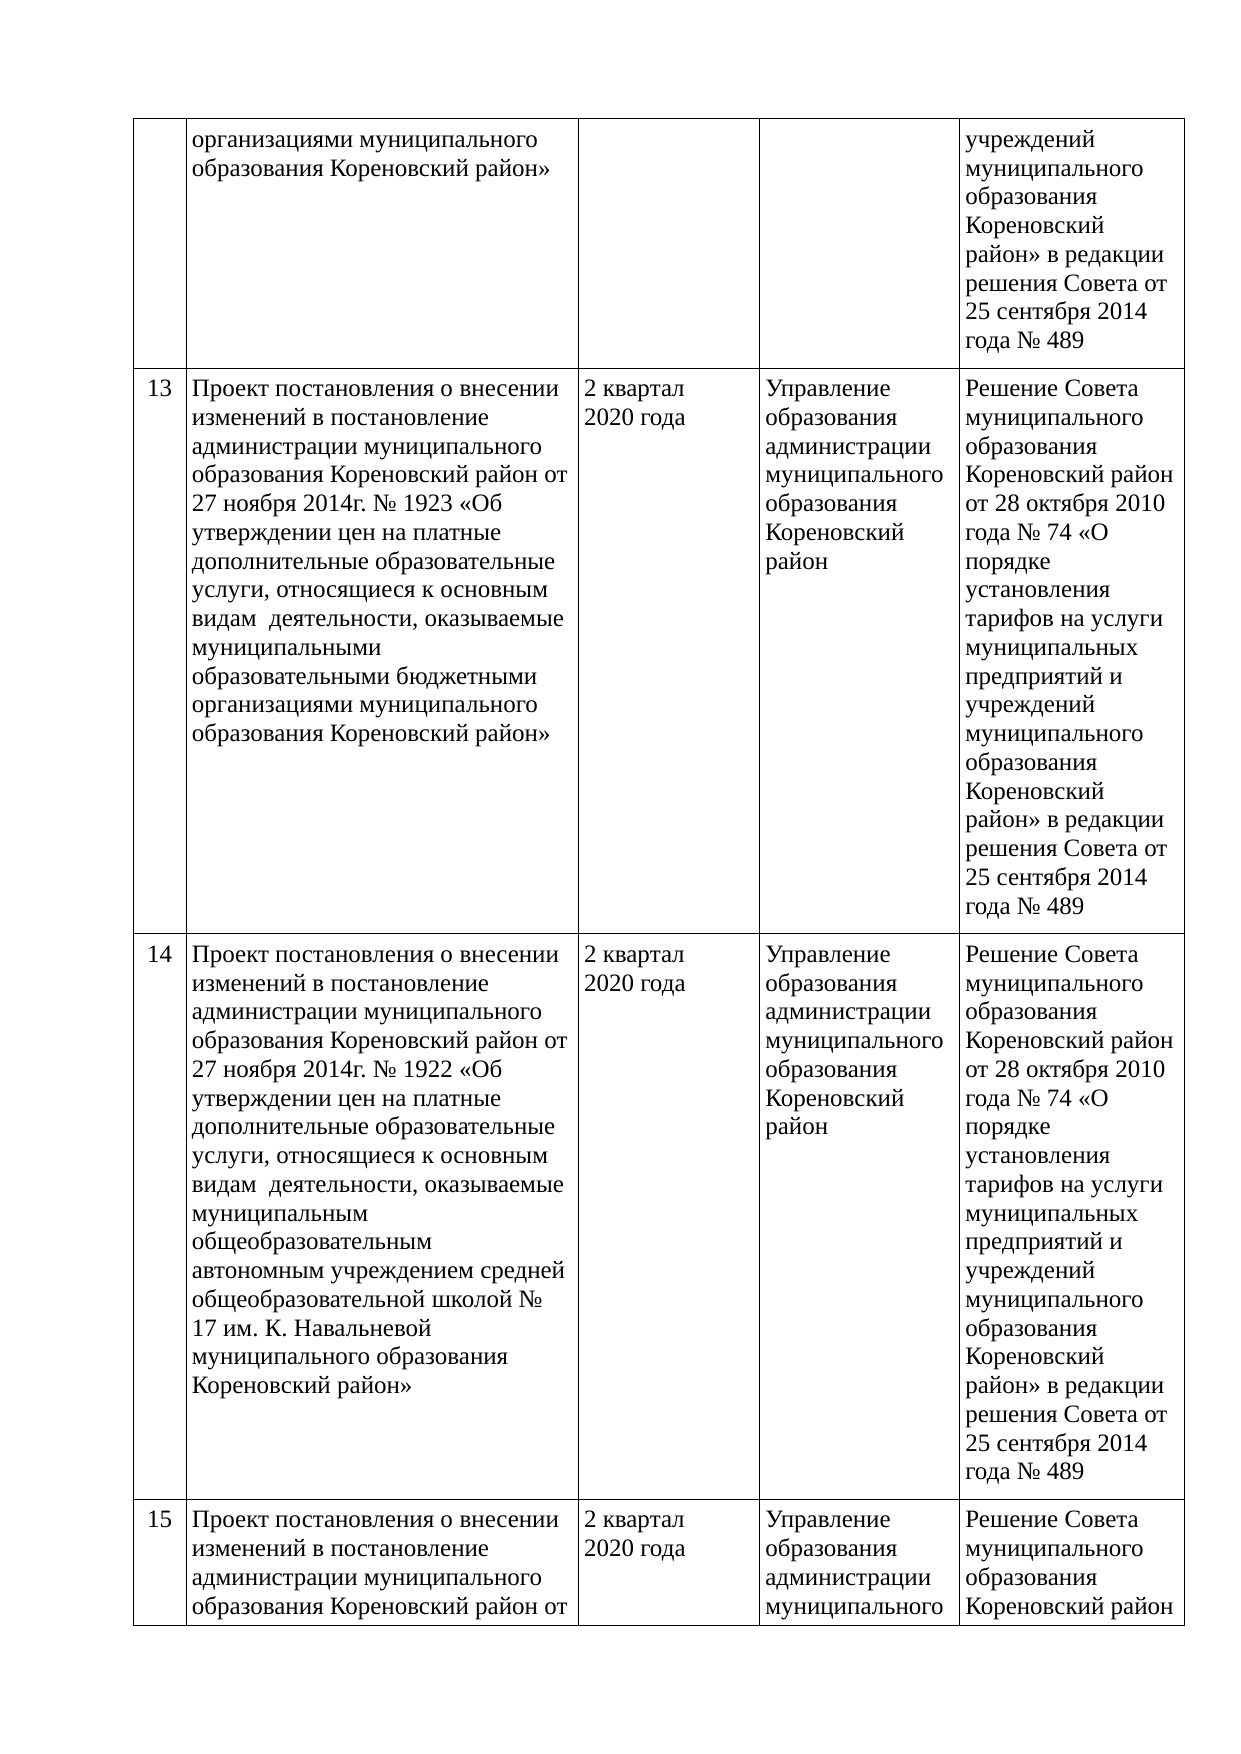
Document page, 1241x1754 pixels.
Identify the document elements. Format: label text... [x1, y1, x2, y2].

table_cell Управление образования администрации муниципального образования Кореновский район [760, 934, 959, 1499]
table_cell Управление образования администрации муниципального [760, 1500, 959, 1625]
table_cell учреждений муниципального образования Кореновский район» в редакции решения Совета от 25 сентября 2014 года № 489 [960, 119, 1184, 367]
table_cell Решение Совета муниципального образования Кореновский район от 28 октября 2010 года № 74 «О порядке установления тарифов на услуги муниципальных предприятий и учреждений муниципального образования Кореновский район» в редакции решения Совета от 25 сентября 2014 года № 489 [960, 934, 1184, 1499]
table_cell 14 [134, 934, 186, 1499]
table_cell 2 квартал 2020 года [579, 1500, 759, 1625]
table_cell Проект постановления о внесении изменений в постановление администрации муниципального образования Кореновский район от 27 ноября 2014г. № 1923 «Об утверждении цен на платные дополнительные образовательные услуги, относящиеся к основным видам деятельности, оказываемые муниципальными образовательными бюджетными организациями муниципального образования Кореновский район» [187, 369, 578, 933]
table_cell [760, 119, 959, 367]
table_cell [579, 119, 759, 367]
table_cell Проект постановления о внесении изменений в постановление администрации муниципального образования Кореновский район от [187, 1500, 578, 1625]
table_cell 2 квартал 2020 года [579, 934, 759, 1499]
table_cell [134, 119, 186, 367]
table_cell Решение Совета муниципального образования Кореновский район от 28 октября 2010 года № 74 «О порядке установления тарифов на услуги муниципальных предприятий и учреждений муниципального образования Кореновский район» в редакции решения Совета от 25 сентября 2014 года № 489 [960, 369, 1184, 933]
table_cell Управление образования администрации муниципального образования Кореновский район [760, 369, 959, 933]
table_cell Проект постановления о внесении изменений в постановление администрации муниципального образования Кореновский район от 27 ноября 2014г. № 1922 «Об утверждении цен на платные дополнительные образовательные услуги, относящиеся к основным видам деятельности, оказываемые муниципальным общеобразовательным автономным учреждением средней общеобразовательной школой № 17 им. К. Навальневой муниципального образования Кореновский район» [187, 934, 578, 1499]
table_cell 15 [134, 1500, 186, 1625]
table_cell 13 [134, 369, 186, 933]
table_cell организациями муниципального образования Кореновский район» [187, 119, 578, 367]
table_cell Решение Совета муниципального образования Кореновский район [960, 1500, 1184, 1625]
table_cell 2 квартал 2020 года [579, 369, 759, 933]
